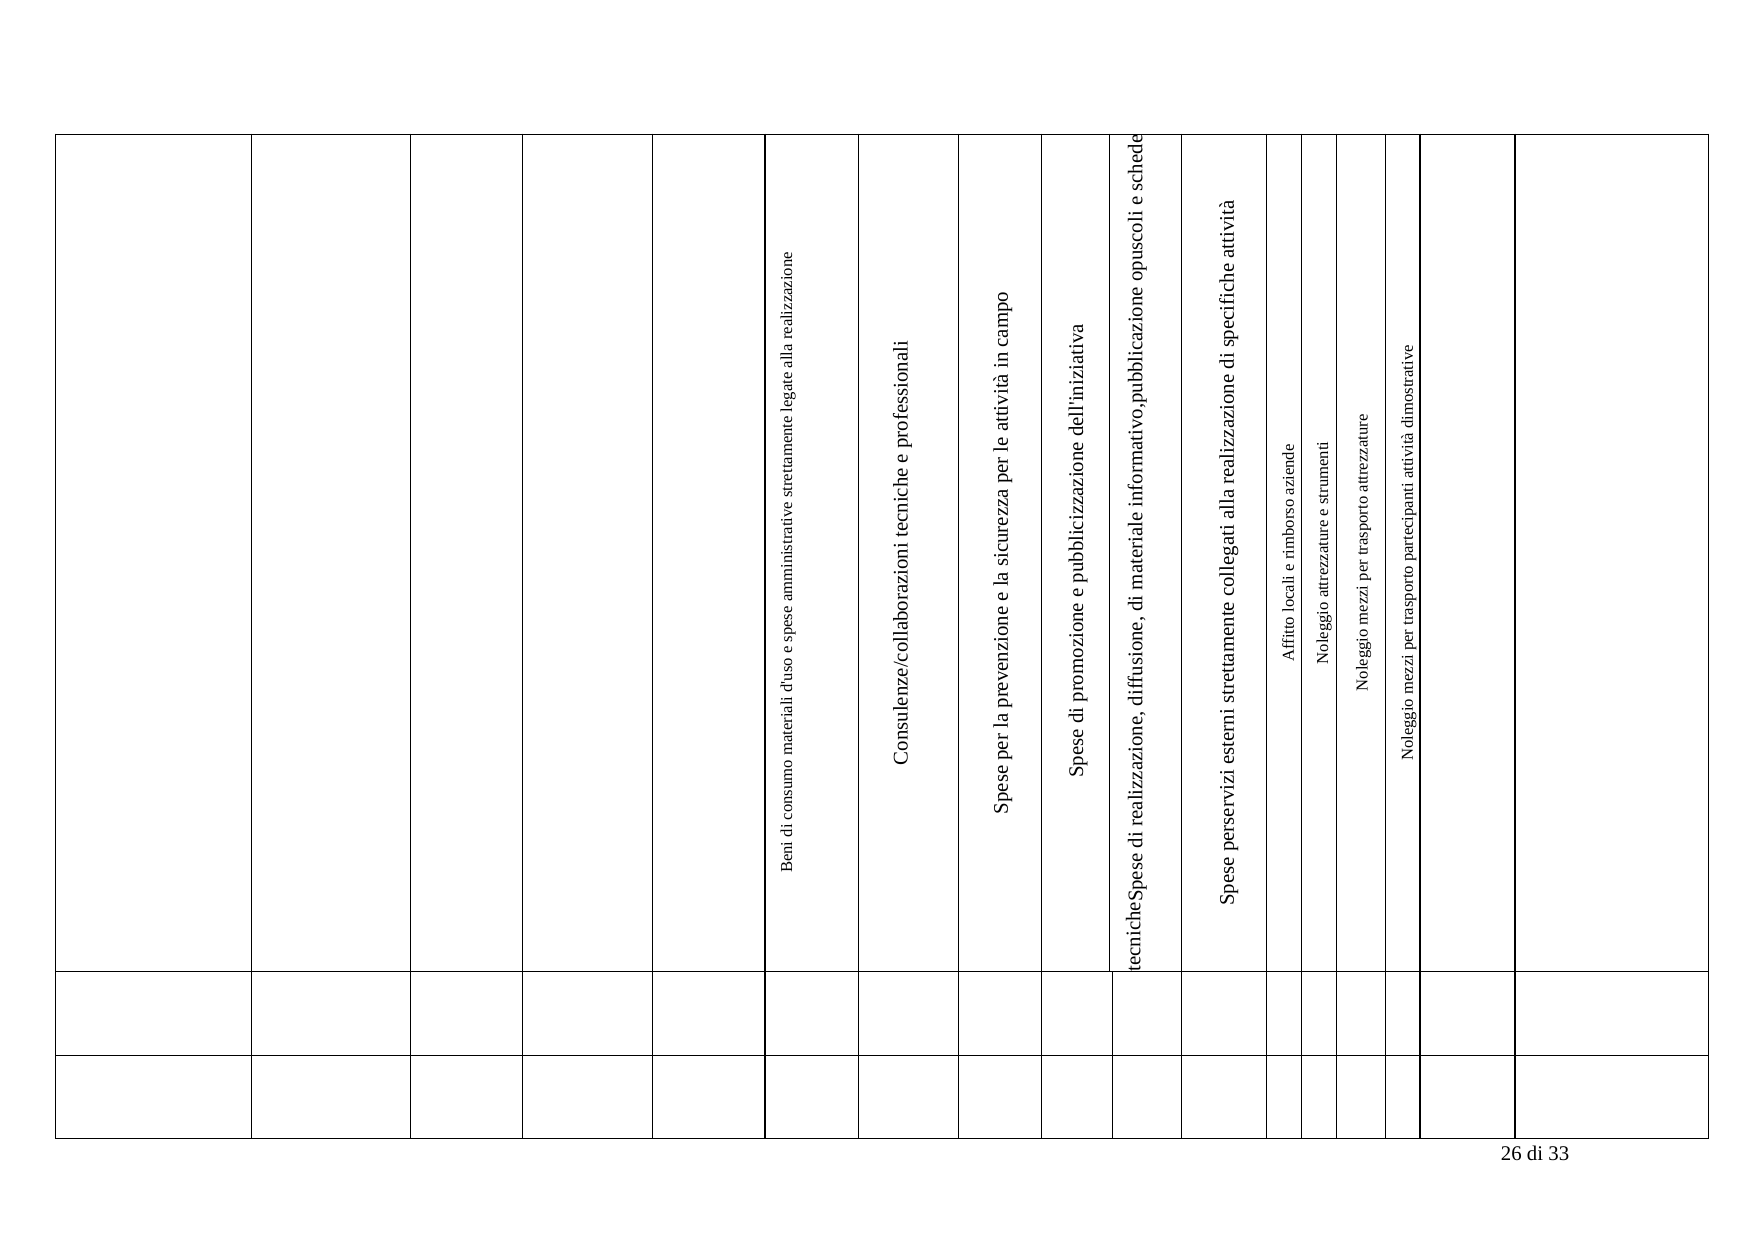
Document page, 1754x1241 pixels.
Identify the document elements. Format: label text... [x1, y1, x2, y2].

table_cell [653, 135, 764, 971]
table_cell [1421, 972, 1514, 1055]
table_cell [1302, 1056, 1336, 1138]
table_cell [1182, 1056, 1266, 1138]
table_cell [56, 1056, 251, 1138]
table_cell Affitto locali e rimborso aziende [1267, 135, 1301, 971]
table_cell [523, 1056, 652, 1138]
table_cell [653, 972, 764, 1055]
table_cell [1042, 972, 1112, 1055]
table_cell [1516, 135, 1708, 971]
table_cell [1337, 1056, 1385, 1138]
table_cell [859, 972, 958, 1055]
table_cell [1267, 972, 1301, 1055]
table_cell [252, 135, 410, 971]
table_cell [252, 1056, 410, 1138]
table_cell [411, 972, 522, 1055]
table_cell Beni di consumo materiali d'uso e spese amministrative strettamente legate alla realizzazione [766, 135, 858, 971]
table_cell [1386, 972, 1419, 1055]
table_cell [523, 135, 652, 971]
table_cell [959, 1056, 1041, 1138]
table_cell [411, 1056, 522, 1138]
table_cell [1386, 1056, 1419, 1138]
table_cell Noleggio attrezzature e strumenti [1302, 135, 1336, 971]
table_cell [1516, 972, 1708, 1055]
table_cell [766, 972, 858, 1055]
table_cell [766, 1056, 858, 1138]
table_cell [1421, 1056, 1514, 1138]
table_cell [56, 135, 251, 971]
table_cell [1337, 972, 1385, 1055]
table_cell Consulenze/collaborazioni tecniche e professionali [859, 135, 958, 971]
table_cell [1302, 972, 1336, 1055]
table_cell [1042, 1056, 1112, 1138]
table_cell [252, 972, 410, 1055]
table_cell Spese perservizi esterni strettamente collegati alla realizzazione di specifiche attività [1182, 135, 1266, 971]
table_cell Noleggio mezzi per trasporto partecipanti attività dimostrative [1386, 135, 1419, 971]
table_cell Spese di realizzazione, diffusione, di materiale informativo,pubblicazione opuscoli e schede tecniche [1110, 135, 1181, 971]
table_cell Spese di promozione e pubblicizzazione dell'iniziativa [1042, 135, 1109, 971]
table_cell [653, 1056, 764, 1138]
table_cell [1267, 1056, 1301, 1138]
table_cell Noleggio mezzi per trasporto attrezzature [1337, 135, 1385, 971]
table_cell [411, 135, 522, 971]
table_cell Spese per la prevenzione e la sicurezza per le attività in campo [959, 135, 1041, 971]
table_cell [1182, 972, 1266, 1055]
table_cell [1113, 972, 1181, 1055]
table_cell [1113, 1056, 1181, 1138]
table_cell [523, 972, 652, 1055]
table_cell [959, 972, 1041, 1055]
table_cell [56, 972, 251, 1055]
table_cell [859, 1056, 958, 1138]
table_cell [1421, 135, 1514, 971]
table_cell [1516, 1056, 1708, 1138]
